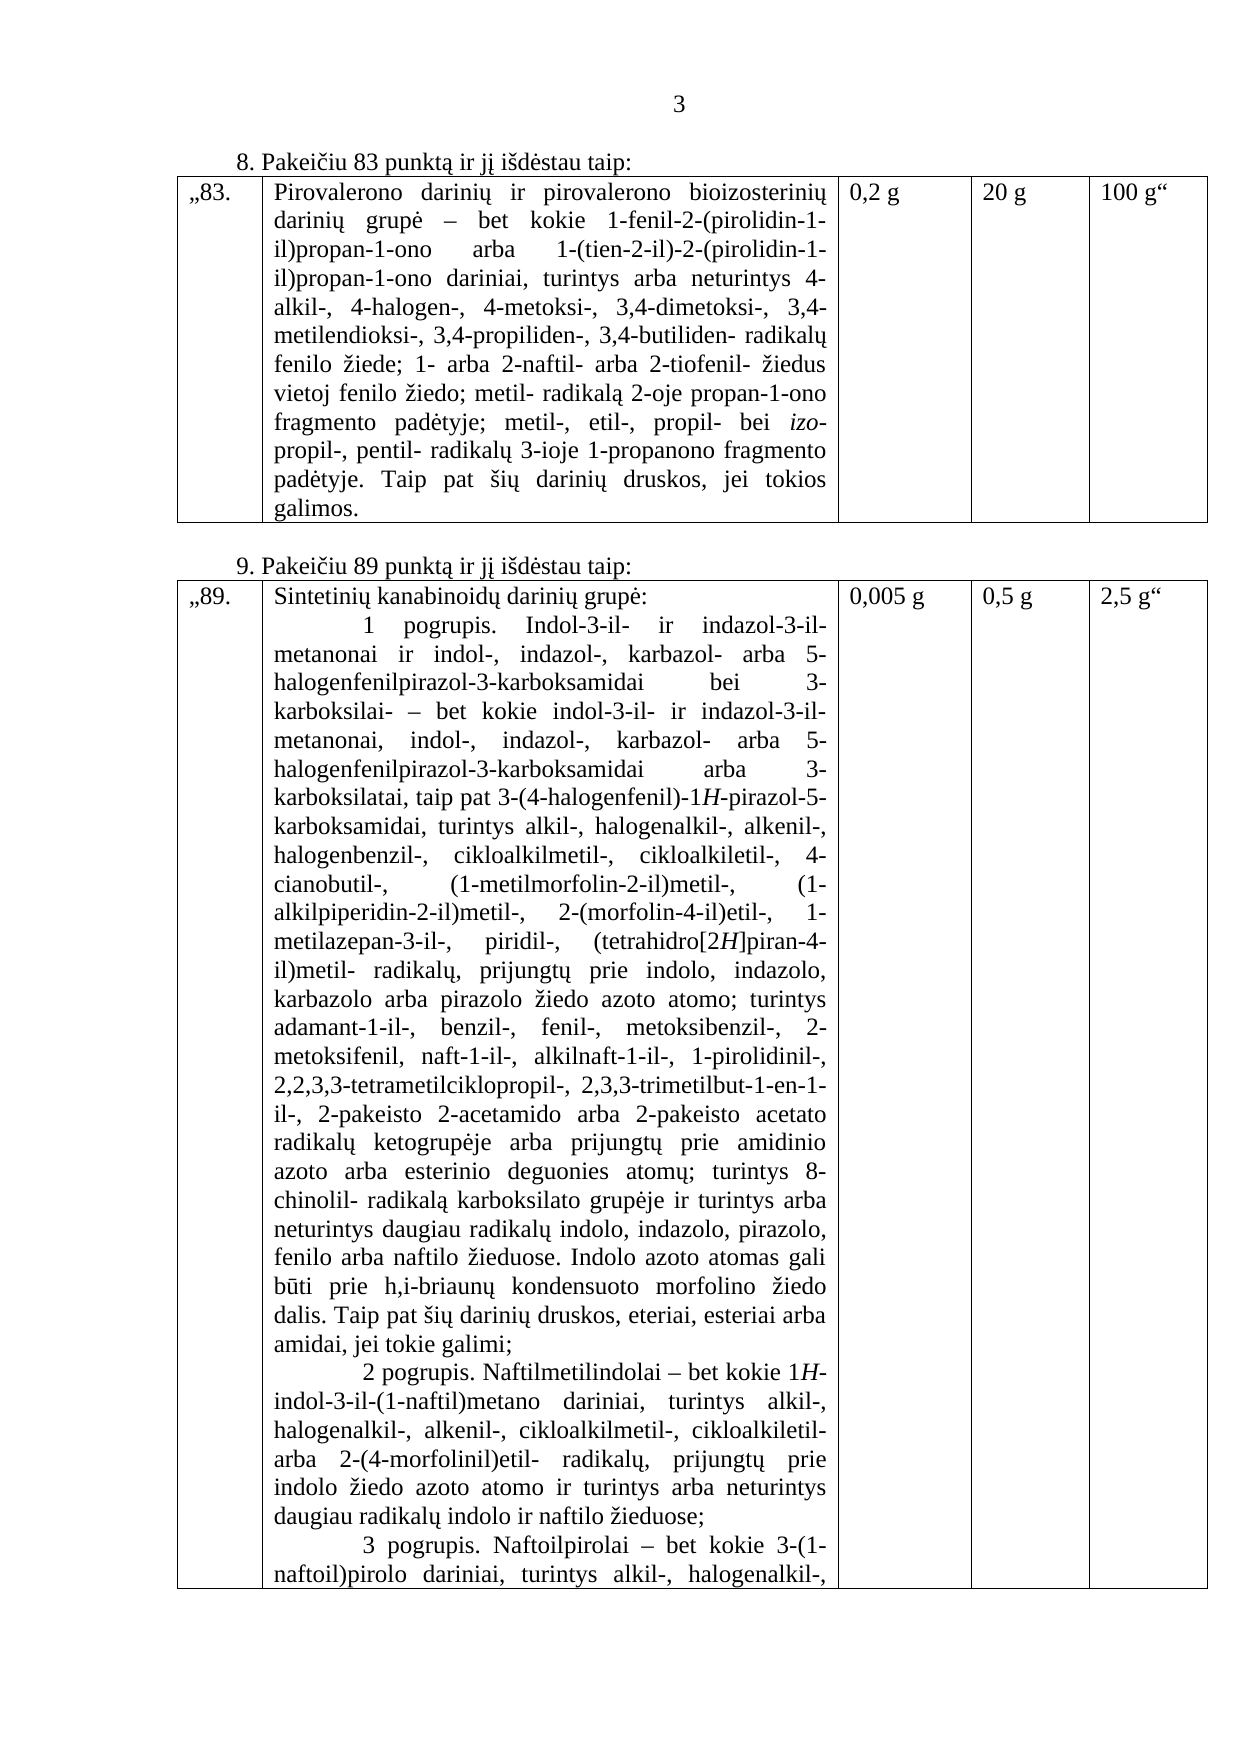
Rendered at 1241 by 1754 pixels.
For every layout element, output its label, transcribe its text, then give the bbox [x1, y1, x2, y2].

table_header Pirovalerono darinių ir pirovalerono bioizosterinių darinių grupė – bet kokie 1-fenil-2-(pirolidin-1-il)propan-1-ono arba 1-(tien-2-il)-2-(pirolidin-1-il)propan-1-ono dariniai, turintys arba neturintys 4-alkil-, 4-halogen-, 4-metoksi-, 3,4-dimetoksi-, 3,4-metilendioksi-, 3,4-propiliden-, 3,4-butiliden- radikalų fenilo žiede; 1- arba 2-naftil- arba 2-tiofenil- žiedus vietoj fenilo žiedo; metil- radikalą 2-oje propan-1-ono fragmento padėtyje; metil-, etil-, propil- bei izo-propil-, pentil- radikalų 3-ioje 1-propanono fragmento padėtyje. Taip pat šių darinių druskos, jei tokios galimos. [263, 177, 838, 522]
table_header 0,5 g [972, 581, 1089, 1587]
table_header 0,005 g [839, 581, 971, 1587]
table_header 100 g“ [1090, 177, 1207, 522]
table_header Sintetinių kanabinoidų darinių grupė: 1 pogrupis. Indol-3-il- ir indazol-3-il-metanonai ir indol-, indazol-, karbazol- arba 5-halogenfenilpirazol-3-karboksamidai bei 3-karboksilai- – bet kokie indol-3-il- ir indazol-3-il-metanonai, indol-, indazol-, karbazol- arba 5-halogenfenilpirazol-3-karboksamidai arba 3-karboksilatai, taip pat 3-(4-halogenfenil)-1H-pirazol-5-karboksamidai, turintys alkil-, halogenalkil-, alkenil-, halogenbenzil-, cikloalkilmetil-, cikloalkiletil-, 4-cianobutil-, (1-metilmorfolin-2-il)metil-, (1-alkilpiperidin-2-il)metil-, 2-(morfolin-4-il)etil-, 1-metilazepan-3-il-, piridil-, (tetrahidro[2H]piran-4-il)metil- radikalų, prijungtų prie indolo, indazolo, karbazolo arba pirazolo žiedo azoto atomo; turintys adamant-1-il-, benzil-, fenil-, metoksibenzil-, 2-metoksifenil, naft-1-il-, alkilnaft-1-il-, 1-pirolidinil-, 2,2,3,3-tetrametilciklopropil-, 2,3,3-trimetilbut-1-en-1-il-, 2-pakeisto 2-acetamido arba 2-pakeisto acetato radikalų ketogrupėje arba prijungtų prie amidinio azoto arba esterinio deguonies atomų; turintys 8-chinolil- radikalą karboksilato grupėje ir turintys arba neturintys daugiau radikalų indolo, indazolo, pirazolo, fenilo arba naftilo žieduose. Indolo azoto atomas gali būti prie h,i-briaunų kondensuoto morfolino žiedo dalis. Taip pat šių darinių druskos, eteriai, esteriai arba amidai, jei tokie galimi; 2 pogrupis. Naftilmetilindolai – bet kokie 1H-indol-3-il-(1-naftil)metano dariniai, turintys alkil-, halogenalkil-, alkenil-, cikloalkilmetil-, cikloalkiletil- arba 2-(4-morfolinil)etil- radikalų, prijungtų prie indolo žiedo azoto atomo ir turintys arba neturintys daugiau radikalų indolo ir naftilo žieduose; 3 pogrupis. Naftoilpirolai – bet kokie 3-(1-naftoil)pirolo dariniai, turintys alkil-, halogenalkil-, [263, 581, 838, 1587]
table_header „83. [178, 177, 262, 522]
table_header 20 g [972, 177, 1089, 522]
table_header „89. [178, 581, 262, 1587]
table_header 0,2 g [839, 177, 971, 522]
text 9. Pakeičiu 89 punktą ir jį išdėstau taip: [177, 551, 1181, 580]
table_header 2,5 g“ [1090, 581, 1207, 1587]
text 8. Pakeičiu 83 punktą ir jį išdėstau taip: [177, 147, 1181, 176]
